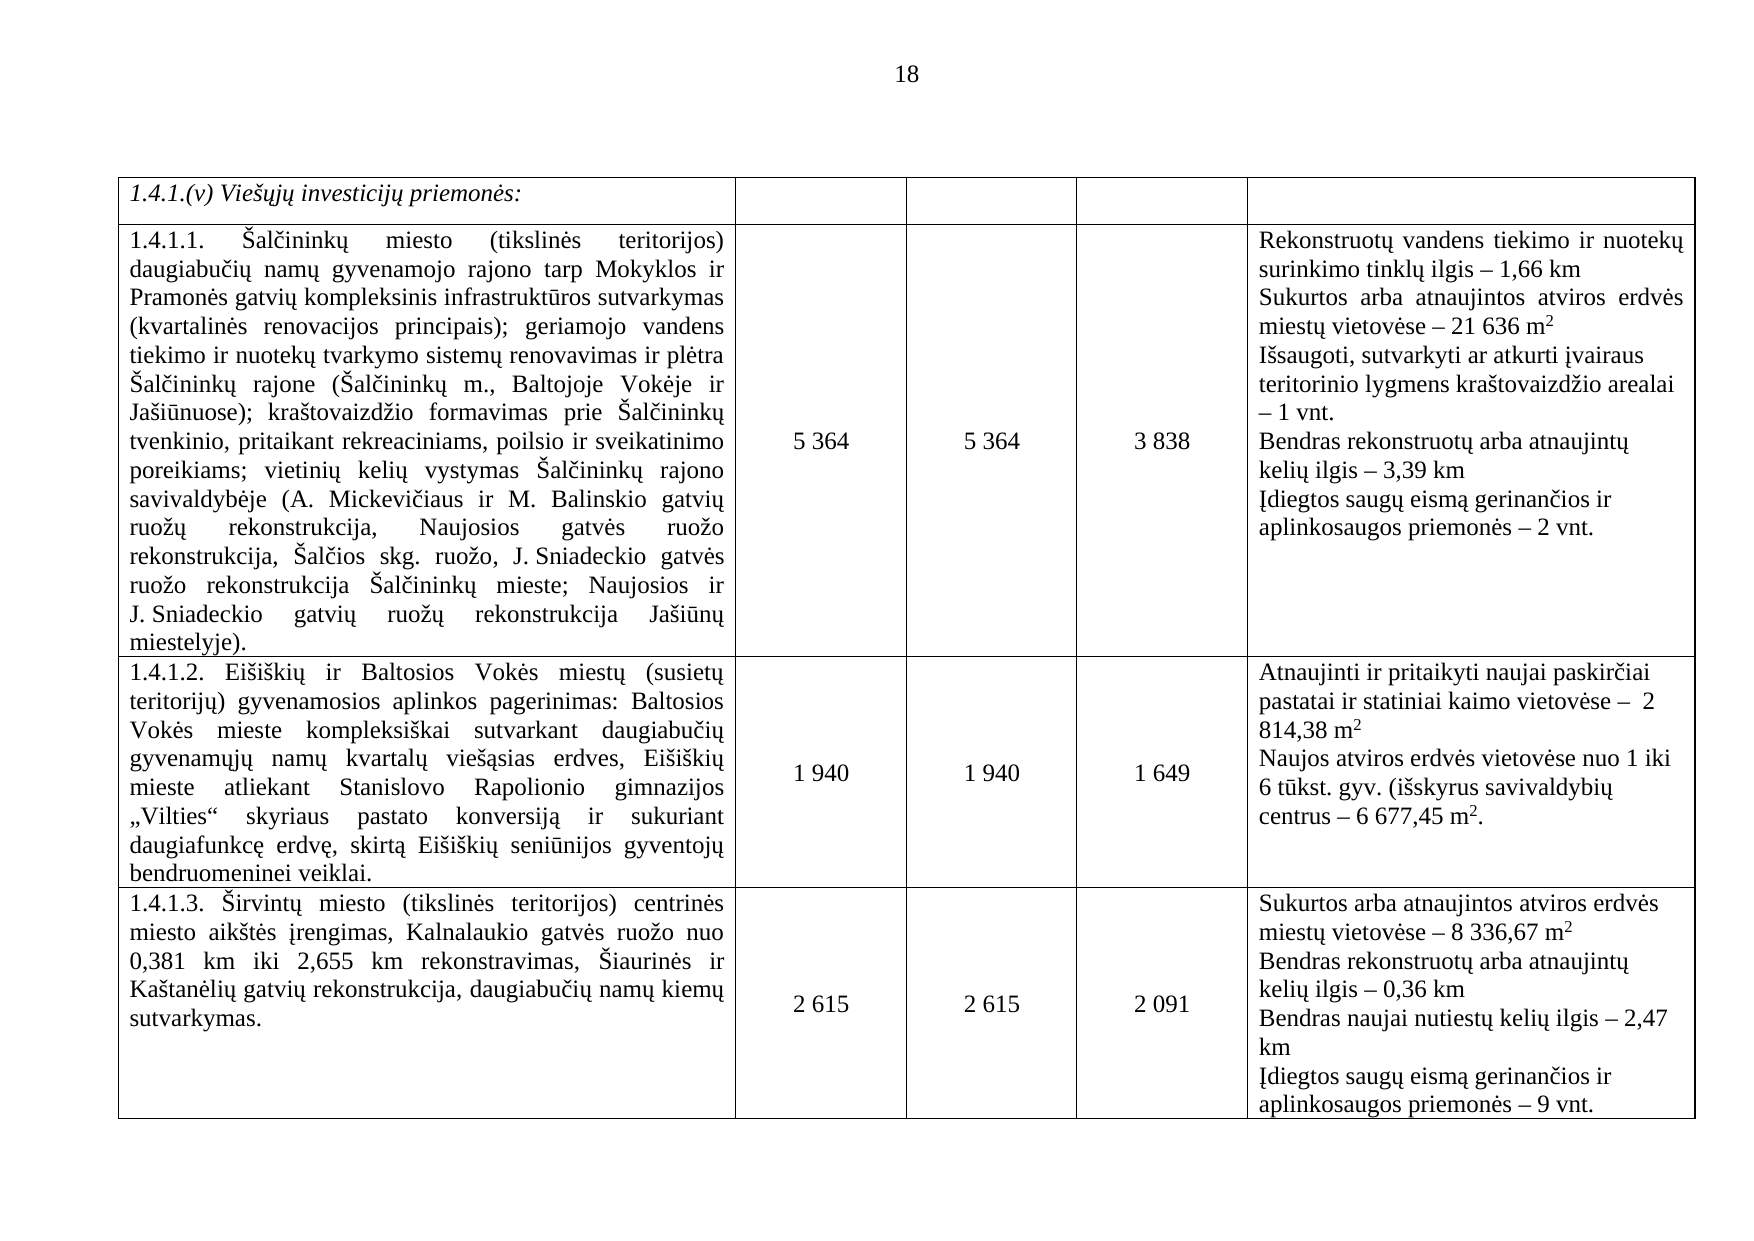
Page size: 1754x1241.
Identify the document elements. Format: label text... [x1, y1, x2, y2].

table_cell 1.4.1.1. Šalčininkų miesto (tikslinės teritorijos) daugiabučių namų gyvenamojo rajono tarp Mokyklos ir Pramonės gatvių kompleksinis infrastruktūros sutvarkymas (kvartalinės renovacijos principais); geriamojo vandens tiekimo ir nuotekų tvarkymo sistemų renovavimas ir plėtra Šalčininkų rajone (Šalčininkų m., Baltojoje Vokėje ir Jašiūnuose); kraštovaizdžio formavimas prie Šalčininkų tvenkinio, pritaikant rekreaciniams, poilsio ir sveikatinimo poreikiams; vietinių kelių vystymas Šalčininkų rajono savivaldybėje (A. Mickevičiaus ir M. Balinskio gatvių ruožų rekonstrukcija, Naujosios gatvės ruožo rekonstrukcija, Šalčios skg. ruožo, J. Sniadeckio gatvės ruožo rekonstrukcija Šalčininkų mieste; Naujosios ir J. Sniadeckio gatvių ruožų rekonstrukcija Jašiūnų miestelyje). [119, 225, 735, 656]
table_cell Rekonstruotų vandens tiekimo ir nuotekų surinkimo tinklų ilgis – 1,66 km Sukurtos arba atnaujintos atviros erdvės miestų vietovėse – 21 636 m2 Išsaugoti, sutvarkyti ar atkurti įvairaus teritorinio lygmens kraštovaizdžio arealai – 1 vnt. Bendras rekonstruotų arba atnaujintų kelių ilgis – 3,39 km Įdiegtos saugų eismą gerinančios ir aplinkosaugos priemonės – 2 vnt. [1248, 225, 1694, 656]
table_cell 2 091 [1077, 888, 1247, 1118]
table_cell 3 838 [1077, 225, 1247, 656]
table_cell [907, 178, 1076, 224]
table_cell [1077, 178, 1247, 224]
table_cell Atnaujinti ir pritaikyti naujai paskirčiai pastatai ir statiniai kaimo vietovėse – 2 814,38 m2 Naujos atviros erdvės vietovėse nuo 1 iki 6 tūkst. gyv. (išskyrus savivaldybių centrus – 6 677,45 m2. [1248, 657, 1694, 887]
table_cell 1.4.1.3. Širvintų miesto (tikslinės teritorijos) centrinės miesto aikštės įrengimas, Kalnalaukio gatvės ruožo nuo 0,381 km iki 2,655 km rekonstravimas, Šiaurinės ir Kaštanėlių gatvių rekonstrukcija, daugiabučių namų kiemų sutvarkymas. [119, 888, 735, 1118]
table_cell 2 615 [736, 888, 906, 1118]
table_cell 1 940 [907, 657, 1076, 887]
table_cell Sukurtos arba atnaujintos atviros erdvės miestų vietovėse – 8 336,67 m2 Bendras rekonstruotų arba atnaujintų kelių ilgis – 0,36 km Bendras naujai nutiestų kelių ilgis – 2,47 km Įdiegtos saugų eismą gerinančios ir aplinkosaugos priemonės – 9 vnt. [1248, 888, 1694, 1118]
table_cell 1 940 [736, 657, 906, 887]
table_cell [1248, 178, 1694, 224]
table_cell 5 364 [736, 225, 906, 656]
table_cell 2 615 [907, 888, 1076, 1118]
table_cell 1.4.1.(v) Viešųjų investicijų priemonės: [119, 178, 735, 224]
table_cell 1 649 [1077, 657, 1247, 887]
table_cell 5 364 [907, 225, 1076, 656]
table_cell 1.4.1.2. Eišiškių ir Baltosios Vokės miestų (susietų teritorijų) gyvenamosios aplinkos pagerinimas: Baltosios Vokės mieste kompleksiškai sutvarkant daugiabučių gyvenamųjų namų kvartalų viešąsias erdves, Eišiškių mieste atliekant Stanislovo Rapolionio gimnazijos „Vilties“ skyriaus pastato konversiją ir sukuriant daugiafunkcę erdvę, skirtą Eišiškių seniūnijos gyventojų bendruomeninei veiklai. [119, 657, 735, 887]
table_cell [736, 178, 906, 224]
